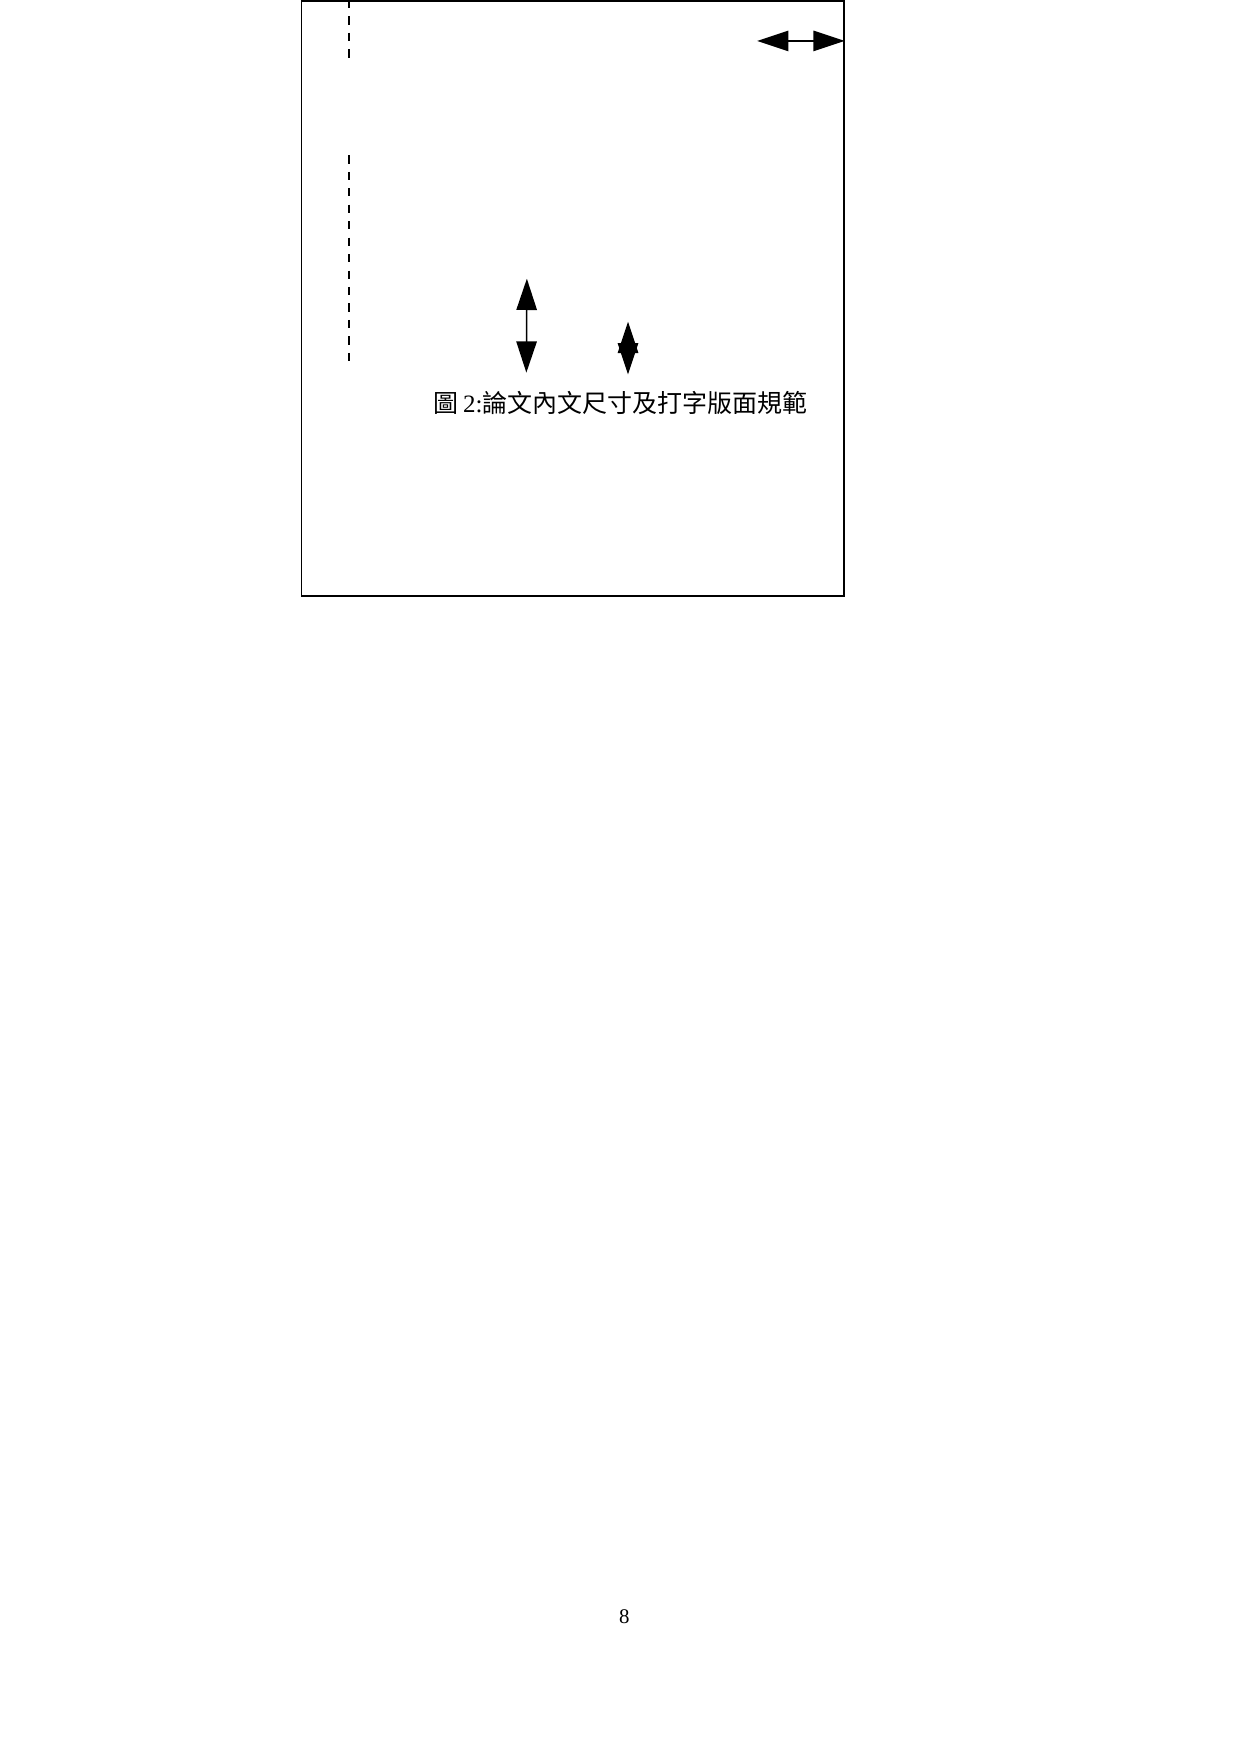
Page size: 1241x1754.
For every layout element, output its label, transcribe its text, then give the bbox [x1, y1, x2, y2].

text 圖2:論文內文尺寸及打字版面規範 [845, 384, 1089, 420]
text 圖2:論文內文尺寸及打字版面規範 [151, 384, 301, 420]
